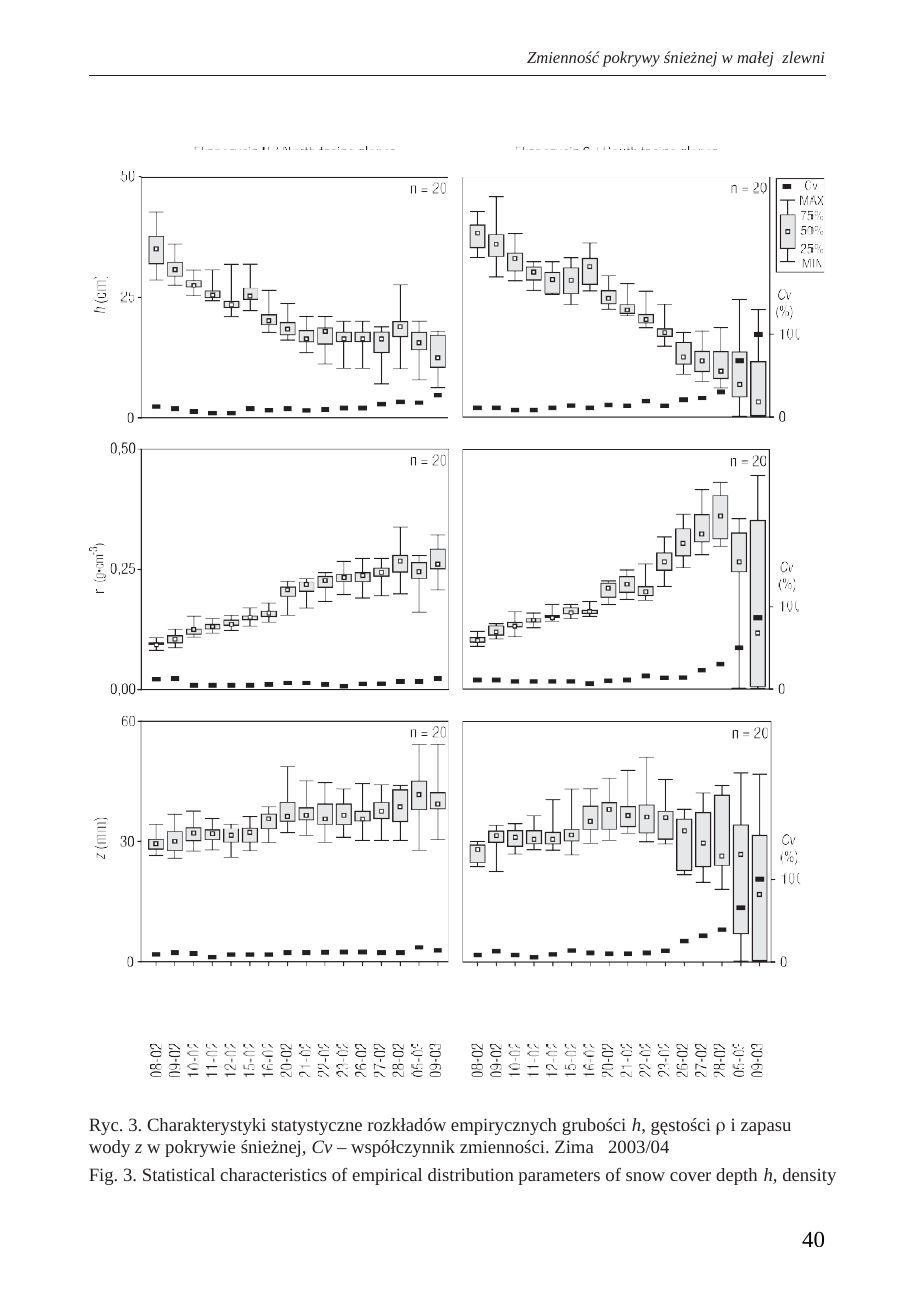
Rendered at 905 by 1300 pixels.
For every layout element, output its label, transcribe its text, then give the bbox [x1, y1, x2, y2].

text Ryc. 3. Charakterystyki statystyczne rozkładów empirycznych grubości h, gęstości  i zapasu wody z w pokrywie śnieżnej, Cv – współczynnik zmienności. Zima 2003/04 [88, 1114, 829, 1158]
text Fig. 3. Statistical characteristics of empirical distribution parameters of snow cover depth h, density [88, 1164, 839, 1186]
